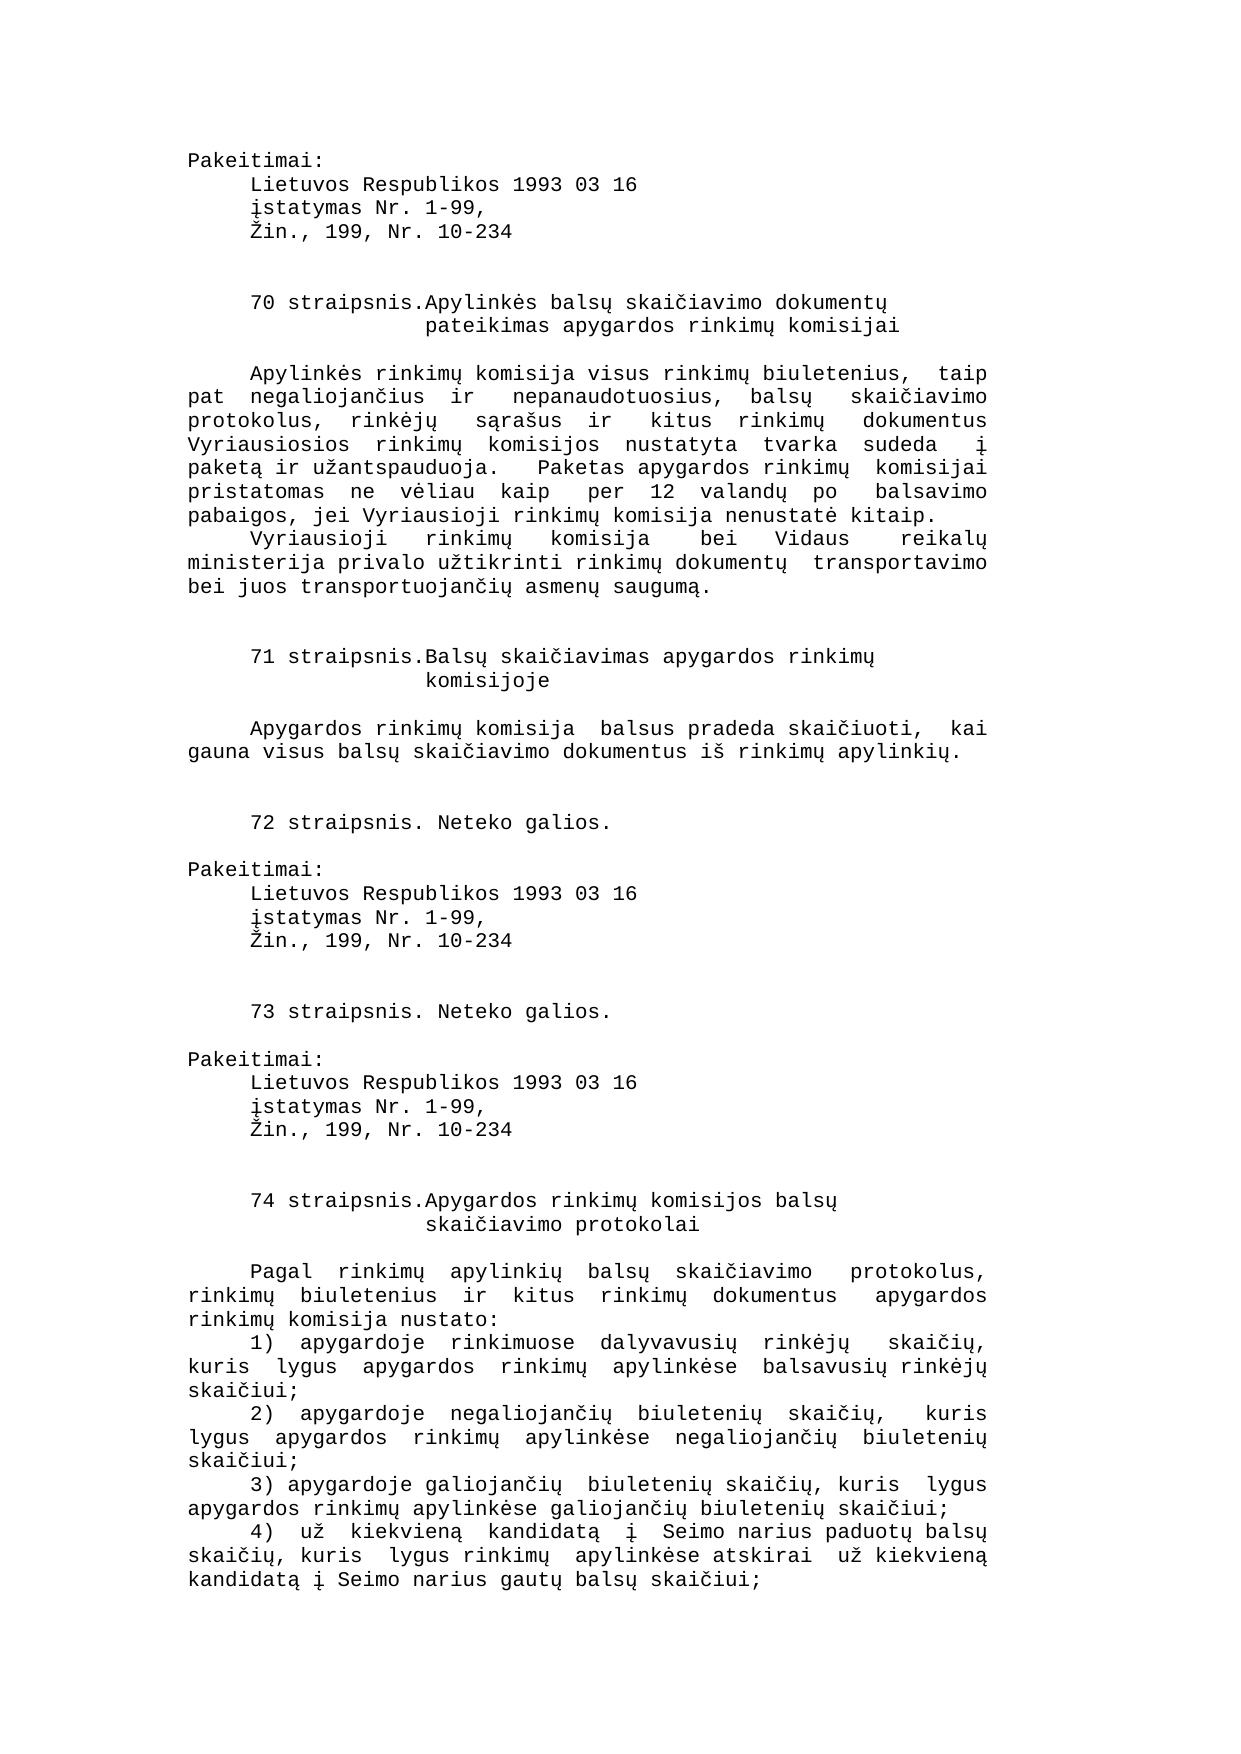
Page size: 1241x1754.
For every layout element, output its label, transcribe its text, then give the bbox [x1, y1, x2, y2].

text paketą ir užantspauduoja. Paketas apygardos rinkimų komisijai [187, 457, 1053, 481]
text įstatymas Nr. 1-99, [187, 197, 1053, 221]
text Vyriausioji rinkimų komisija bei Vidaus reikalų [187, 528, 1053, 552]
text pat negaliojančius ir nepanaudotuosius, balsų skaičiavimo [187, 386, 1053, 410]
text Lietuvos Respublikos 1993 03 16 [187, 883, 1053, 907]
text Žin., 199, Nr. 10-234 [187, 930, 1053, 954]
text 72 straipsnis. Neteko galios. [187, 812, 1053, 836]
text lygus apygardos rinkimų apylinkėse negaliojančių biuletenių [187, 1427, 1053, 1451]
text 71 straipsnis.Balsų skaičiavimas apygardos rinkimų [187, 647, 1053, 670]
text Pakeitimai: [187, 1048, 1053, 1072]
text apygardos rinkimų apylinkėse galiojančių biuletenių skaičiui; [187, 1498, 1053, 1521]
text skaičių, kuris lygus rinkimų apylinkėse atskirai už kiekvieną [187, 1545, 1053, 1569]
text kuris lygus apygardos rinkimų apylinkėse balsavusių rinkėjų [187, 1356, 1053, 1379]
text Žin., 199, Nr. 10-234 [187, 221, 1053, 244]
text Pakeitimai: [187, 150, 1053, 174]
text bei juos transportuojančių asmenų saugumą. [187, 576, 1053, 599]
text kandidatą į Seimo narius gautų balsų skaičiui; [187, 1569, 1053, 1592]
text įstatymas Nr. 1-99, [187, 907, 1053, 930]
text 73 straipsnis. Neteko galios. [187, 1001, 1053, 1025]
text Vyriausiosios rinkimų komisijos nustatyta tvarka sudeda į [187, 434, 1053, 457]
text 2) apygardoje negaliojančių biuletenių skaičių, kuris [187, 1403, 1053, 1427]
text įstatymas Nr. 1-99, [187, 1096, 1053, 1119]
text Apylinkės rinkimų komisija visus rinkimų biuletenius, taip [187, 363, 1053, 386]
text rinkimų biuletenius ir kitus rinkimų dokumentus apygardos [187, 1285, 1053, 1309]
text pateikimas apygardos rinkimų komisijai [187, 316, 1053, 339]
text 1) apygardoje rinkimuose dalyvavusių rinkėjų skaičių, [187, 1332, 1053, 1356]
text 4) už kiekvieną kandidatą į Seimo narius paduotų balsų [187, 1521, 1053, 1545]
text ministerija privalo užtikrinti rinkimų dokumentų transportavimo [187, 552, 1053, 576]
text skaičiavimo protokolai [187, 1214, 1053, 1238]
text 74 straipsnis.Apygardos rinkimų komisijos balsų [187, 1190, 1053, 1214]
text Pagal rinkimų apylinkių balsų skaičiavimo protokolus, [187, 1261, 1053, 1285]
text pristatomas ne vėliau kaip per 12 valandų po balsavimo [187, 481, 1053, 505]
text 3) apygardoje galiojančių biuletenių skaičių, kuris lygus [187, 1474, 1053, 1498]
text rinkimų komisija nustato: [187, 1309, 1053, 1332]
text protokolus, rinkėjų sąrašus ir kitus rinkimų dokumentus [187, 410, 1053, 434]
text skaičiui; [187, 1379, 1053, 1403]
text Apygardos rinkimų komisija balsus pradeda skaičiuoti, kai [187, 717, 1053, 741]
text Lietuvos Respublikos 1993 03 16 [187, 174, 1053, 197]
text komisijoje [187, 670, 1053, 694]
text Pakeitimai: [187, 859, 1053, 883]
text 70 straipsnis.Apylinkės balsų skaičiavimo dokumentų [187, 292, 1053, 316]
text Žin., 199, Nr. 10-234 [187, 1119, 1053, 1143]
text skaičiui; [187, 1451, 1053, 1474]
text gauna visus balsų skaičiavimo dokumentus iš rinkimų apylinkių. [187, 741, 1053, 765]
text pabaigos, jei Vyriausioji rinkimų komisija nenustatė kitaip. [187, 505, 1053, 528]
text Lietuvos Respublikos 1993 03 16 [187, 1072, 1053, 1096]
